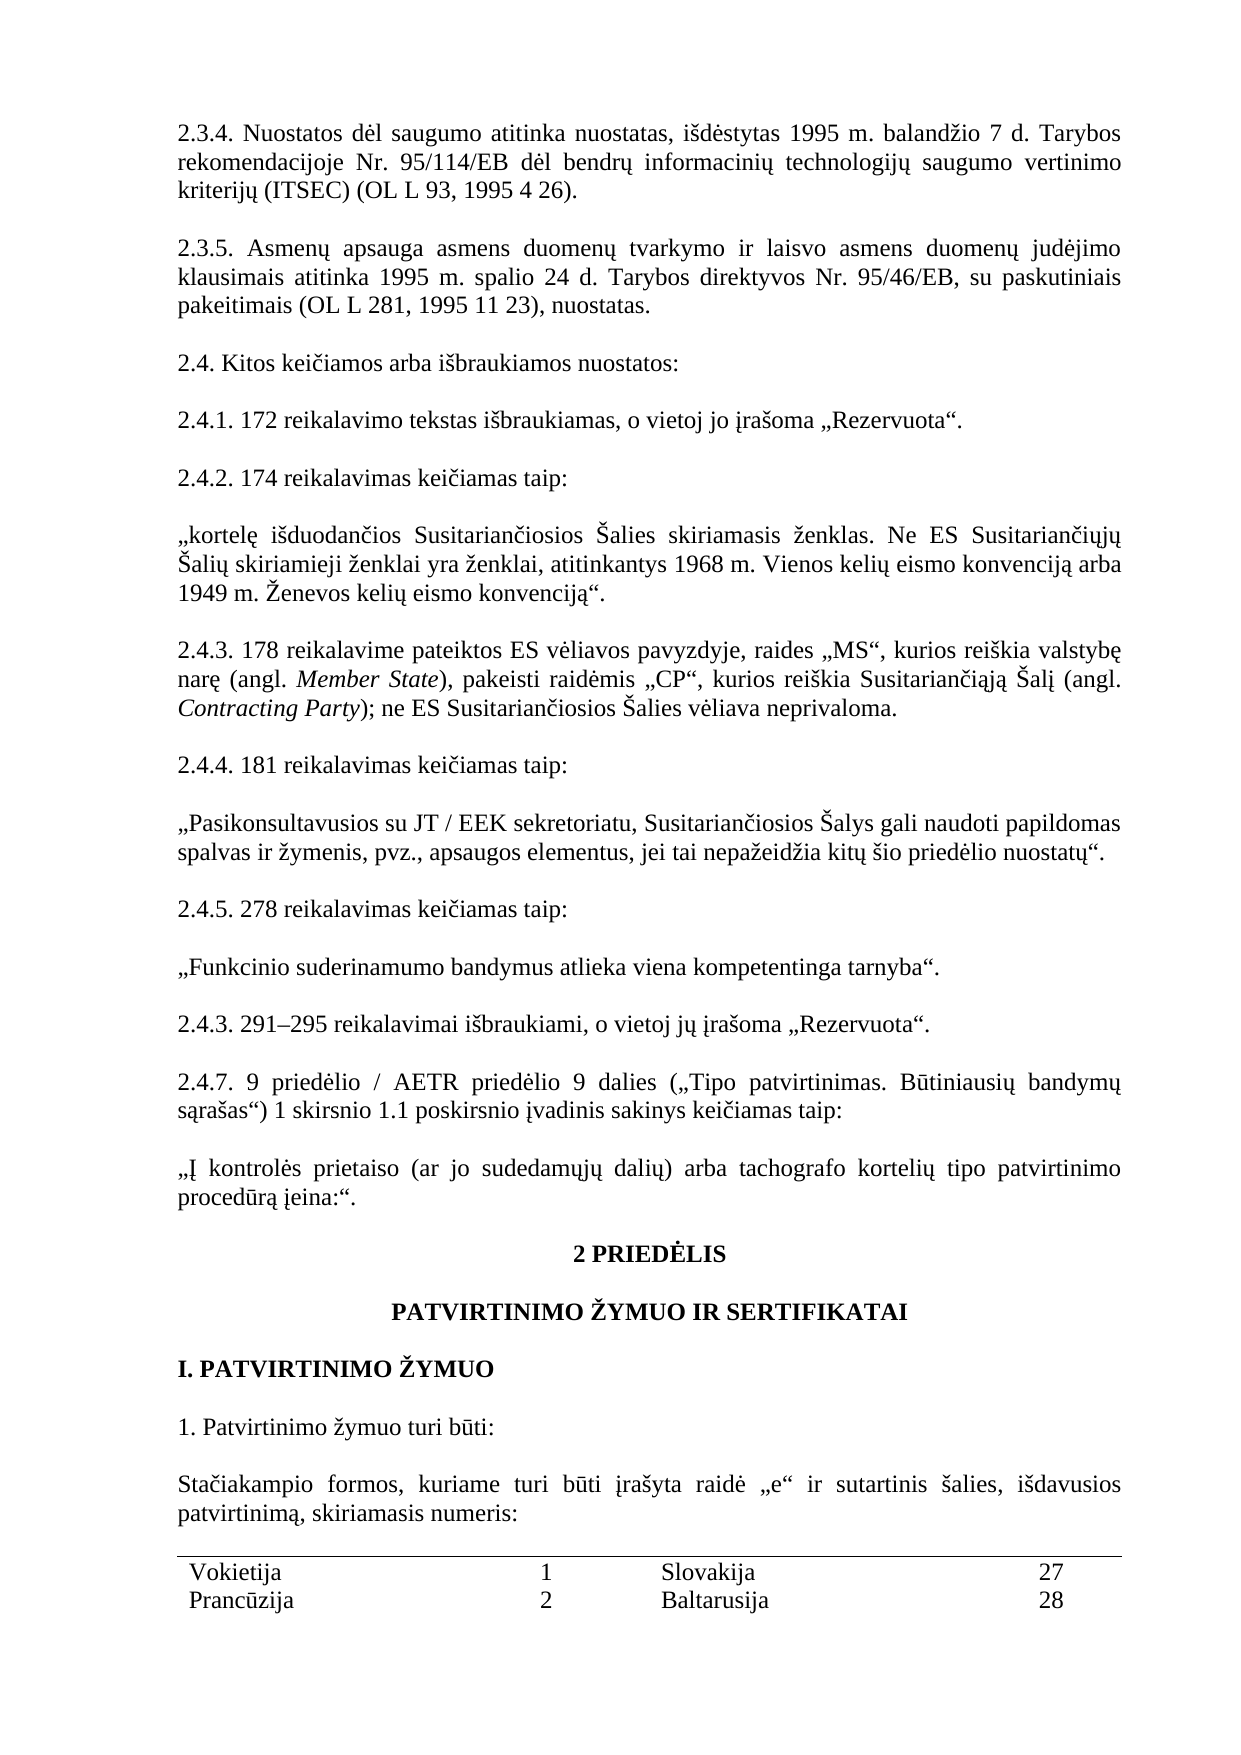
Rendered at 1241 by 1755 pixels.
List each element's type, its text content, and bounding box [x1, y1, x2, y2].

table_header Vokietija [177, 1557, 528, 1585]
text 2 PRIEDĖLIS [177, 1239, 1122, 1268]
table_header Slovakija [650, 1557, 1027, 1585]
text 2.4.5. 278 reikalavimas keičiamas taip: [177, 894, 1122, 923]
text 2.4.1. 172 reikalavimo tekstas išbraukiamas, o vietoj jo įrašoma „Rezervuota“. [177, 406, 1122, 434]
table_header 27 [1027, 1557, 1122, 1585]
text 2.4. Kitos keičiamos arba išbraukiamos nuostatos: [177, 348, 1122, 377]
text 2.4.7. 9 priedėlio / AETR priedėlio 9 dalies („Tipo patvirtinimas. Būtiniausių bandymų sąrašas“) 1 skirsnio 1.1 poskirsnio įvadinis sakinys keičiamas taip: [177, 1067, 1122, 1124]
table_header 1 [529, 1557, 649, 1585]
text 2.3.5. Asmenų apsauga asmens duomenų tvarkymo ir laisvo asmens duomenų judėjimo klausimais atitinka 1995 m. spalio 24 d. Tarybos direktyvos Nr. 95/46/EB, su paskutiniais pakeitimais (OL L 281, 1995 11 23), nuostatas. [177, 233, 1122, 319]
text 2.4.3. 178 reikalavime pateiktos ES vėliavos pavyzdyje, raides „MS“, kurios reiškia valstybę narę (angl. Member State), pakeisti raidėmis „CP“, kurios reiškia Susitariančiąją Šalį (angl. Contracting Party); ne ES Susitariančiosios Šalies vėliava neprivaloma. [177, 636, 1122, 722]
text „Į kontrolės prietaiso (ar jo sudedamųjų dalių) arba tachografo kortelių tipo patvirtinimo procedūrą įeina:“. [177, 1153, 1122, 1211]
text 2.4.3. 291–295 reikalavimai išbraukiami, o vietoj jų įrašoma „Rezervuota“. [177, 1009, 1122, 1038]
text PATVIRTINIMO ŽYMUO IR SERTIFIKATAI [177, 1297, 1122, 1326]
table_cell 28 [1027, 1585, 1122, 1614]
text „kortelę išduodančios Susitariančiosios Šalies skiriamasis ženklas. Ne ES Susitariančiųjų Šalių skiriamieji ženklai yra ženklai, atitinkantys 1968 m. Vienos kelių eismo konvenciją arba 1949 m. Ženevos kelių eismo konvenciją“. [177, 521, 1122, 607]
table_cell 2 [529, 1585, 649, 1614]
text 2.3.4. Nuostatos dėl saugumo atitinka nuostatas, išdėstytas 1995 m. balandžio 7 d. Tarybos rekomendacijoje Nr. 95/114/EB dėl bendrų informacinių technologijų saugumo vertinimo kriterijų (ITSEC) (OL L 93, 1995 4 26). [177, 118, 1122, 204]
text 2.4.4. 181 reikalavimas keičiamas taip: [177, 751, 1122, 779]
text „Funkcinio suderinamumo bandymus atlieka viena kompetentinga tarnyba“. [177, 952, 1122, 981]
table_cell Baltarusija [650, 1585, 1027, 1614]
text Stačiakampio formos, kuriame turi būti įrašyta raidė „e“ ir sutartinis šalies, išdavusios patvirtinimą, skiriamasis numeris: [177, 1469, 1122, 1527]
text 1. Patvirtinimo žymuo turi būti: [177, 1412, 1122, 1441]
text „Pasikonsultavusios su JT / EEK sekretoriatu, Susitariančiosios Šalys gali naudoti papildomas spalvas ir žymenis, pvz., apsaugos elementus, jei tai nepažeidžia kitų šio priedėlio nuostatų“. [177, 808, 1122, 866]
table_cell Prancūzija [177, 1585, 528, 1614]
text 2.4.2. 174 reikalavimas keičiamas taip: [177, 463, 1122, 492]
text I. PATVIRTINIMO ŽYMUO [177, 1354, 1122, 1383]
